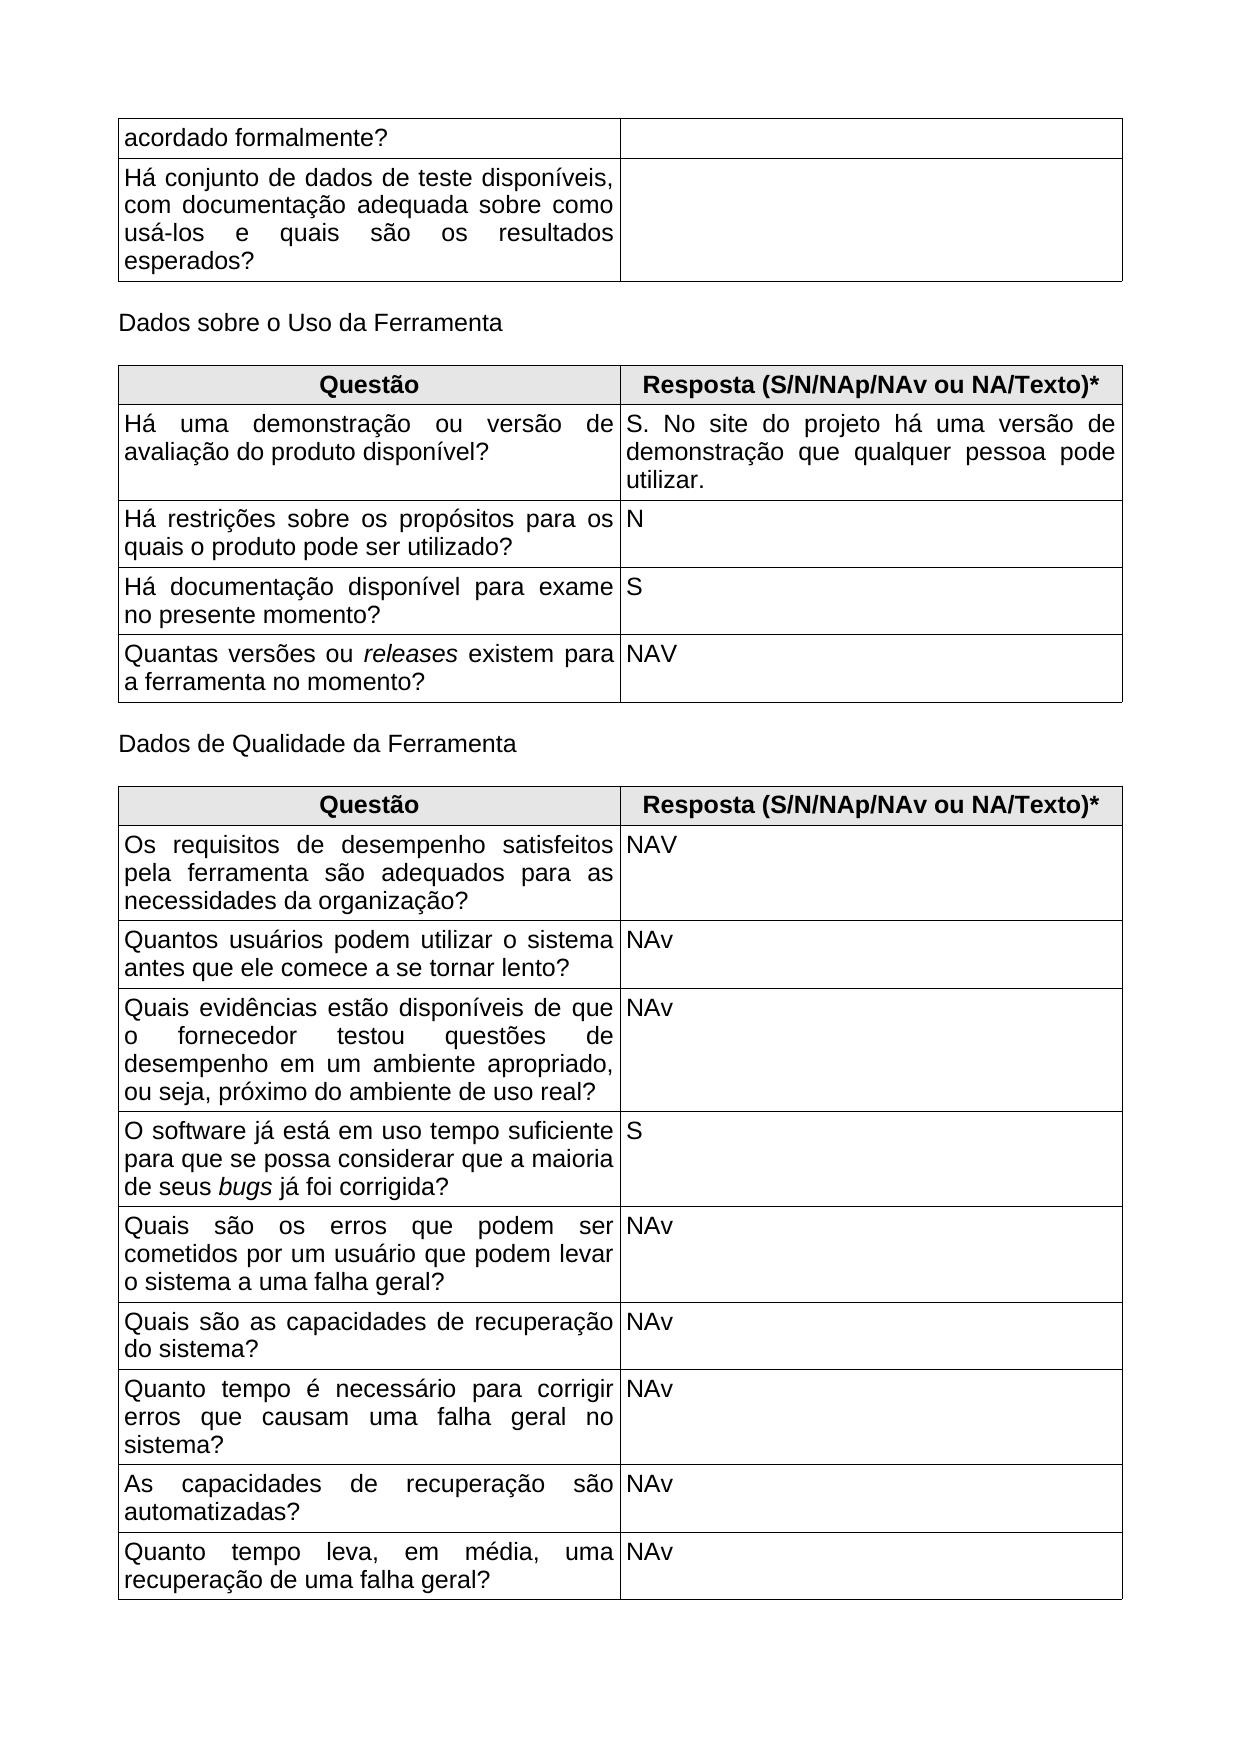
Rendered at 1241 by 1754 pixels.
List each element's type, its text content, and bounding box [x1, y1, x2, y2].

table_cell NAv [621, 1303, 1122, 1369]
table_header Questão [119, 366, 620, 404]
table_cell NAv [621, 1370, 1122, 1464]
table_cell NAV [621, 826, 1122, 920]
table_cell Quais são as capacidades de recuperação do sistema? [119, 1303, 620, 1369]
table_cell Há documentação disponível para exame no presente momento? [119, 568, 620, 634]
text Dados de Qualidade da Ferramenta [118, 730, 1122, 758]
table_cell NAv [621, 1207, 1122, 1302]
table_cell S [621, 568, 1122, 634]
table_cell Há uma demonstração ou versão de avaliação do produto disponível? [119, 405, 620, 499]
table_cell S [621, 1112, 1122, 1206]
table_cell Quais evidências estão disponíveis de que o fornecedor testou questões de desempenho em um ambiente apropriado, ou seja, próximo do ambiente de uso real? [119, 989, 620, 1111]
table_cell NAv [621, 1533, 1122, 1599]
table_cell Quantas versões ou releases existem para a ferramenta no momento? [119, 635, 620, 702]
text Dados sobre o Uso da Ferramenta [118, 309, 1122, 337]
table_cell S. No site do projeto há uma versão de demonstração que qualquer pessoa pode utilizar. [621, 405, 1122, 499]
table_cell O software já está em uso tempo suficiente para que se possa considerar que a maioria de seus bugs já foi corrigida? [119, 1112, 620, 1206]
table_cell Quanto tempo é necessário para corrigir erros que causam uma falha geral no sistema? [119, 1370, 620, 1464]
table_cell As capacidades de recuperação são automatizadas? [119, 1465, 620, 1532]
table_cell NAv [621, 1465, 1122, 1532]
table_cell acordado formalmente? [119, 119, 620, 158]
table_cell [621, 119, 1122, 158]
table_cell NAV [621, 635, 1122, 702]
table_cell Quanto tempo leva, em média, uma recuperação de uma falha geral? [119, 1533, 620, 1599]
table_header Resposta (S/N/NAp/NAv ou NA/Texto)* [621, 787, 1122, 825]
table_cell [621, 159, 1122, 281]
table_cell NAv [621, 921, 1122, 988]
table_header Resposta (S/N/NAp/NAv ou NA/Texto)* [621, 366, 1122, 404]
table_cell Os requisitos de desempenho satisfeitos pela ferramenta são adequados para as necessidades da organização? [119, 826, 620, 920]
table_header Questão [119, 787, 620, 825]
table_cell Quais são os erros que podem ser cometidos por um usuário que podem levar o sistema a uma falha geral? [119, 1207, 620, 1302]
table_cell NAv [621, 989, 1122, 1111]
table_cell Quantos usuários podem utilizar o sistema antes que ele comece a se tornar lento? [119, 921, 620, 988]
table_cell Há conjunto de dados de teste disponíveis, com documentação adequada sobre como usá-los e quais são os resultados esperados? [119, 159, 620, 281]
table_cell Há restrições sobre os propósitos para os quais o produto pode ser utilizado? [119, 501, 620, 567]
table_cell N [621, 501, 1122, 567]
